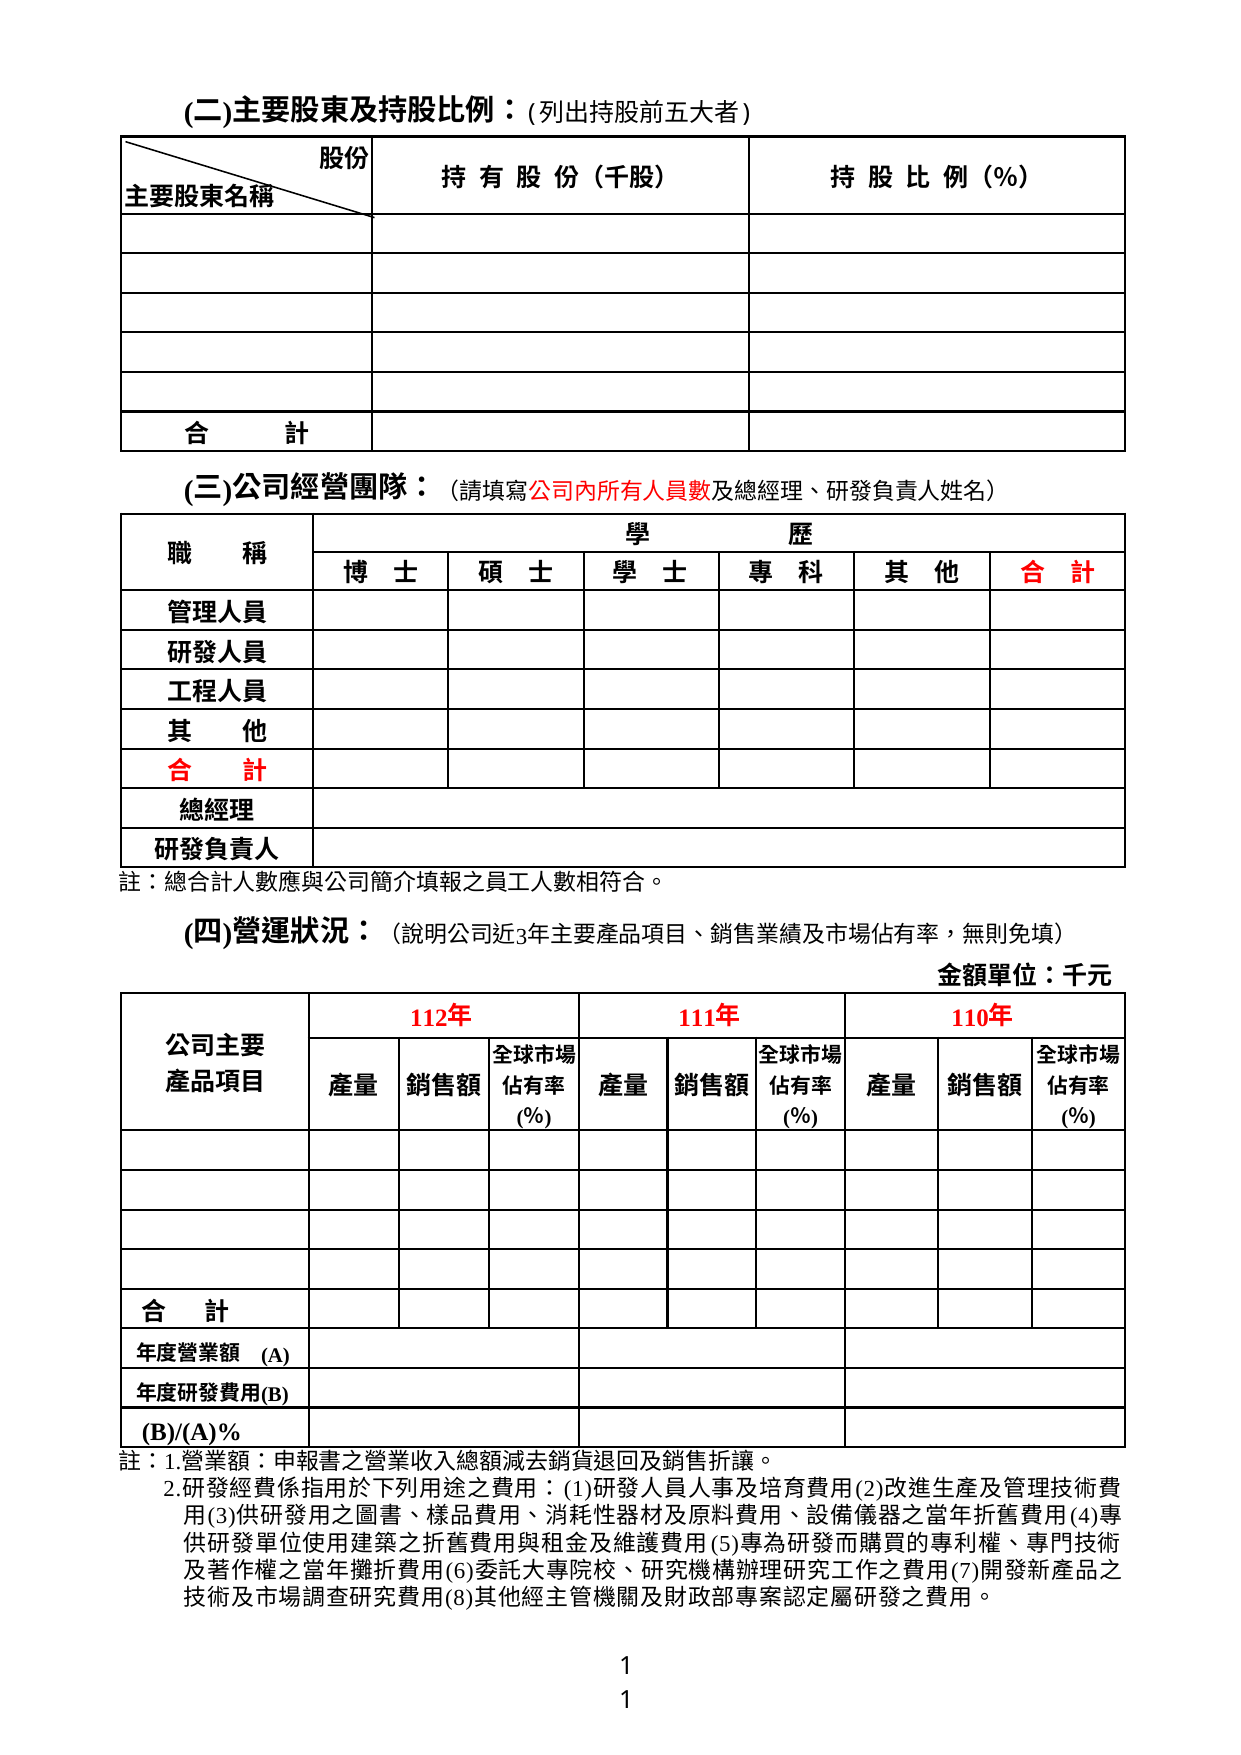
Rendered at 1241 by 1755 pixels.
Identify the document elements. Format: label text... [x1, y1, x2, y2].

table_header 111年 [580, 994, 844, 1037]
table_cell [122, 1250, 308, 1288]
table_cell [449, 750, 583, 787]
table_cell [580, 1369, 844, 1406]
table_cell [855, 670, 989, 708]
table_cell 其 他 [122, 710, 312, 747]
table_cell [585, 750, 718, 787]
table_cell 學 士 [585, 553, 718, 589]
table_header 職 稱 [122, 515, 312, 589]
table_cell 產量 [310, 1039, 398, 1129]
table_cell [855, 591, 989, 629]
table_cell 研發負責人 [122, 829, 312, 866]
table_cell [1033, 1290, 1124, 1327]
table_cell [122, 373, 371, 410]
table_cell [585, 710, 718, 747]
table_cell [490, 1250, 578, 1288]
table_header 公司主要 產品項目 [122, 994, 308, 1129]
table_cell [314, 750, 447, 787]
table_cell [580, 1211, 666, 1248]
table_cell [314, 670, 447, 708]
table_cell [939, 1171, 1031, 1208]
table_cell [757, 1211, 844, 1248]
table_cell [580, 1171, 666, 1208]
table_cell [373, 413, 748, 450]
table_cell [757, 1171, 844, 1208]
table_cell [310, 1329, 578, 1367]
table_cell 合 計 [991, 553, 1124, 589]
table_cell [490, 1290, 578, 1327]
table_cell [846, 1171, 937, 1208]
table_cell [373, 254, 748, 292]
table_cell [757, 1290, 844, 1327]
text 註：1.營業額：申報書之營業收入總額減去銷貨退回及銷售折讓。 [118, 1448, 1149, 1475]
table_cell 銷售額 [669, 1039, 755, 1129]
table_cell [580, 1409, 844, 1446]
table_cell [1033, 1250, 1124, 1288]
table_cell [400, 1171, 488, 1208]
table_cell [669, 1250, 755, 1288]
table_cell 年度研發費用(B) [122, 1369, 308, 1406]
table_cell [373, 215, 748, 252]
table_cell [122, 254, 371, 292]
table_cell [720, 591, 853, 629]
table_cell [585, 631, 718, 668]
table_cell [310, 1250, 398, 1288]
table_cell [580, 1329, 844, 1367]
table_cell 研發人員 [122, 631, 312, 668]
table_cell [720, 670, 853, 708]
table_cell [373, 294, 748, 331]
table_cell [750, 413, 1124, 450]
table_cell [314, 710, 447, 747]
table_cell [122, 1211, 308, 1248]
table_cell [750, 294, 1124, 331]
table_cell [585, 591, 718, 629]
text 註：總合計人數應與公司簡介填報之員工人數相符合。 [118, 868, 1149, 895]
table_cell [1033, 1131, 1124, 1169]
table_cell 總經理 [122, 789, 312, 827]
table_cell [855, 710, 989, 747]
table_cell [846, 1369, 1124, 1406]
table_cell [314, 789, 1124, 827]
table_cell [846, 1211, 937, 1248]
table_cell 其 他 [855, 553, 989, 589]
table_cell [310, 1409, 578, 1446]
table_cell [310, 1211, 398, 1248]
table_cell 合 計 [122, 1290, 308, 1327]
table_cell (B)/(A)% [122, 1409, 308, 1446]
table_cell [122, 333, 371, 371]
table_cell [490, 1211, 578, 1248]
table_header 112年 [310, 994, 578, 1037]
table_cell [720, 710, 853, 747]
table_cell 年度營業額 (A) [122, 1329, 308, 1367]
table_cell 管理人員 [122, 591, 312, 629]
table_cell 銷售額 [400, 1039, 488, 1129]
table_cell [939, 1290, 1031, 1327]
table_cell [757, 1131, 844, 1169]
table_cell 合 計 [122, 413, 371, 450]
table_cell [310, 1131, 398, 1169]
table_cell [449, 670, 583, 708]
table_cell [750, 373, 1124, 410]
table_cell [669, 1171, 755, 1208]
table_cell [400, 1250, 488, 1288]
table_cell [122, 294, 371, 331]
table_cell [310, 1290, 398, 1327]
subtitle (二)主要股東及持股比例：(列出持股前五大者) [184, 87, 1122, 129]
table_cell 博 士 [314, 553, 447, 589]
table_cell [314, 591, 447, 629]
table_cell [314, 631, 447, 668]
table_cell [122, 1171, 308, 1208]
table_cell 全球市場 佔有率(％) [757, 1039, 844, 1129]
table_cell [449, 710, 583, 747]
table_cell [490, 1171, 578, 1208]
table_cell [669, 1290, 755, 1327]
table_cell [991, 631, 1124, 668]
text 金額單位：千元 [118, 956, 1112, 992]
table_cell [846, 1409, 1124, 1446]
table_cell [846, 1290, 937, 1327]
table_cell [669, 1131, 755, 1169]
table_cell [490, 1131, 578, 1169]
table_cell 專 科 [720, 553, 853, 589]
table_cell [585, 670, 718, 708]
table_cell [991, 670, 1124, 708]
table_cell [1033, 1211, 1124, 1248]
text 2.研發經費係指用於下列用途之費用：(1)研發人員人事及培育費用(2)改進生產及管理技術費用(3)供研發用之圖書、樣品費用、消耗性器材及原料費用、設備儀器之當年折舊費用(4)專供研發單位使用建築之折舊費用與租金及維護費用(5)專為研發而購買的專利權、專門技術及著作權之當年攤折費用(6)委託大專院校、研究機構辦理研究工作之費用(7)開發新產品之技術及市場調查研究費用(8)其他經主管機關及財政部專案認定屬研發之費用。 [163, 1475, 1122, 1611]
table_cell [757, 1250, 844, 1288]
table_cell [580, 1290, 666, 1327]
table_cell 工程人員 [122, 670, 312, 708]
table_cell [373, 333, 748, 371]
table_cell [373, 373, 748, 410]
table_cell 銷售額 [939, 1039, 1031, 1129]
table_header 學 歷 [314, 515, 1124, 551]
table_cell 合 計 [122, 750, 312, 787]
subtitle (四)營運狀況：（說明公司近3年主要產品項目、銷售業績及市場佔有率，無則免填） [184, 908, 1122, 949]
table_cell [991, 710, 1124, 747]
table_cell 全球市場 佔有率(％) [490, 1039, 578, 1129]
table_cell [991, 591, 1124, 629]
table_cell [939, 1131, 1031, 1169]
table_cell 產量 [846, 1039, 937, 1129]
table_cell [720, 750, 853, 787]
table_cell [310, 1369, 578, 1406]
table_cell [720, 631, 853, 668]
table_cell [939, 1211, 1031, 1248]
table_header 持 有 股 份（千股） [373, 138, 748, 212]
table_cell [750, 215, 1124, 252]
table_cell [855, 750, 989, 787]
table_cell 產量 [580, 1039, 666, 1129]
table_cell 碩 士 [449, 553, 583, 589]
table_cell [400, 1211, 488, 1248]
table_cell [991, 750, 1124, 787]
table_cell [846, 1250, 937, 1288]
table_cell [400, 1131, 488, 1169]
table_cell [855, 631, 989, 668]
table_cell [750, 333, 1124, 371]
subtitle (三)公司經營團隊：（請填寫公司內所有人員數及總經理、研發負責人姓名） [184, 464, 1122, 506]
table_cell [580, 1131, 666, 1169]
table_cell [580, 1250, 666, 1288]
table_cell [1033, 1171, 1124, 1208]
table_cell [122, 1131, 308, 1169]
table_cell [750, 254, 1124, 292]
table_cell [846, 1131, 937, 1169]
table_header 持 股 比 例（％） [750, 138, 1124, 212]
table_cell [400, 1290, 488, 1327]
table_cell [310, 1171, 398, 1208]
table_header 股份 主要股東名稱 [122, 138, 371, 212]
table_cell [939, 1250, 1031, 1288]
table_cell [122, 215, 371, 252]
table_cell 全球市場 佔有率(％) [1033, 1039, 1124, 1129]
table_cell [449, 631, 583, 668]
table_cell [314, 829, 1124, 866]
table_cell [669, 1211, 755, 1248]
table_cell [449, 591, 583, 629]
table_cell [846, 1329, 1124, 1367]
table_header 110年 [846, 994, 1124, 1037]
